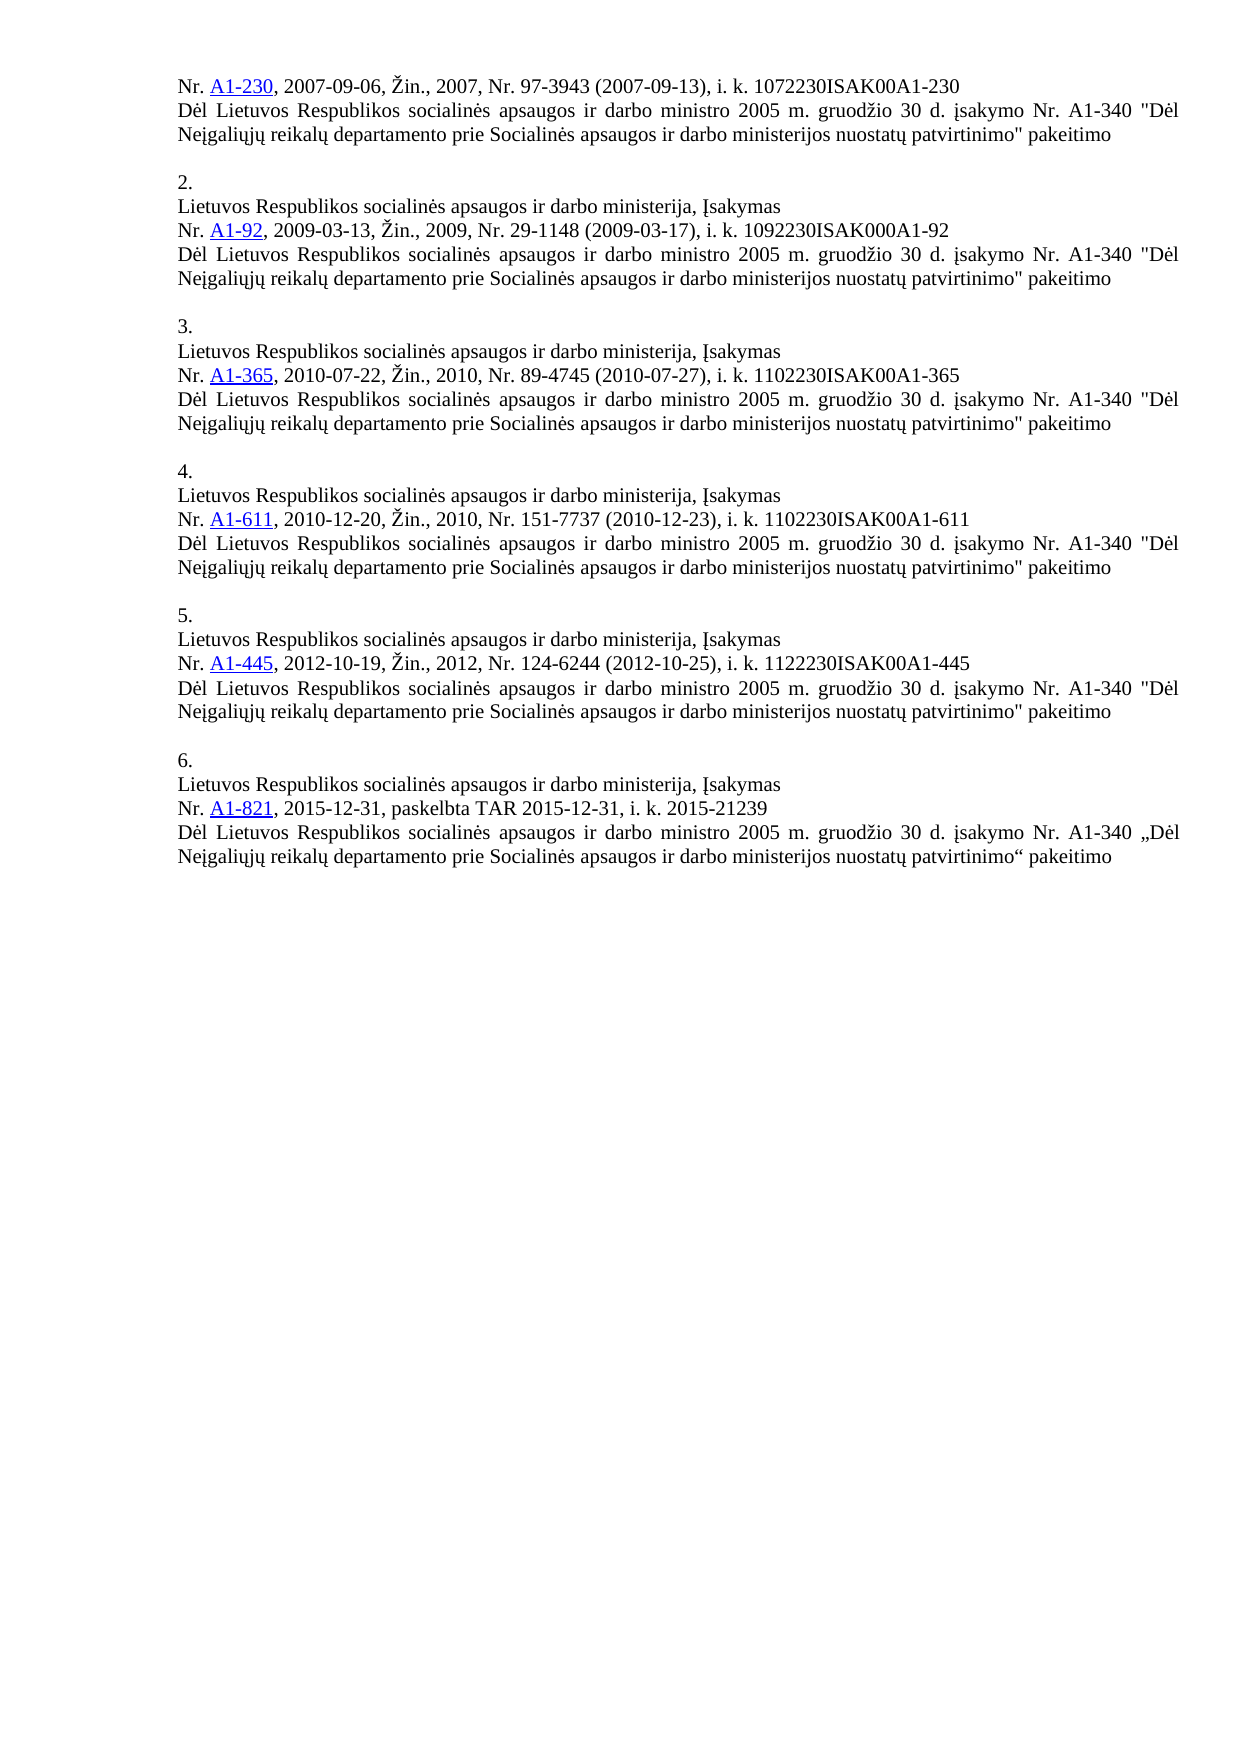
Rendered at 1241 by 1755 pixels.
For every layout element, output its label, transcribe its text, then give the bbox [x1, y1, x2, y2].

text 2. [177, 170, 1181, 194]
text Nr. A1-611, 2010-12-20, Žin., 2010, Nr. 151-7737 (2010-12-23), i. k. 1102230ISAK00A1-611 [177, 507, 1181, 531]
text Dėl Lietuvos Respublikos socialinės apsaugos ir darbo ministro 2005 m. gruodžio 30 d. įsakymo Nr. A1-340 "Dėl Neįgaliųjų reikalų departamento prie Socialinės apsaugos ir darbo ministerijos nuostatų patvirtinimo" pakeitimo [177, 387, 1181, 435]
text Dėl Lietuvos Respublikos socialinės apsaugos ir darbo ministro 2005 m. gruodžio 30 d. įsakymo Nr. A1-340 "Dėl Neįgaliųjų reikalų departamento prie Socialinės apsaugos ir darbo ministerijos nuostatų patvirtinimo" pakeitimo [177, 242, 1181, 290]
text Lietuvos Respublikos socialinės apsaugos ir darbo ministerija, Įsakymas [177, 194, 1181, 218]
text 3. [177, 314, 1181, 338]
text Dėl Lietuvos Respublikos socialinės apsaugos ir darbo ministro 2005 m. gruodžio 30 d. įsakymo Nr. A1-340 „Dėl Neįgaliųjų reikalų departamento prie Socialinės apsaugos ir darbo ministerijos nuostatų patvirtinimo“ pakeitimo [177, 820, 1181, 868]
text Lietuvos Respublikos socialinės apsaugos ir darbo ministerija, Įsakymas [177, 483, 1181, 507]
text Lietuvos Respublikos socialinės apsaugos ir darbo ministerija, Įsakymas [177, 772, 1181, 796]
text Nr. A1-445, 2012-10-19, Žin., 2012, Nr. 124-6244 (2012-10-25), i. k. 1122230ISAK00A1-445 [177, 651, 1181, 675]
text Lietuvos Respublikos socialinės apsaugos ir darbo ministerija, Įsakymas [177, 338, 1181, 363]
text 6. [177, 748, 1181, 772]
text Dėl Lietuvos Respublikos socialinės apsaugos ir darbo ministro 2005 m. gruodžio 30 d. įsakymo Nr. A1-340 "Dėl Neįgaliųjų reikalų departamento prie Socialinės apsaugos ir darbo ministerijos nuostatų patvirtinimo" pakeitimo [177, 675, 1181, 723]
text 5. [177, 603, 1181, 627]
text 4. [177, 459, 1181, 483]
text Nr. A1-821, 2015-12-31, paskelbta TAR 2015-12-31, i. k. 2015-21239 [177, 796, 1181, 820]
text Dėl Lietuvos Respublikos socialinės apsaugos ir darbo ministro 2005 m. gruodžio 30 d. įsakymo Nr. A1-340 "Dėl Neįgaliųjų reikalų departamento prie Socialinės apsaugos ir darbo ministerijos nuostatų patvirtinimo" pakeitimo [177, 98, 1181, 146]
text Dėl Lietuvos Respublikos socialinės apsaugos ir darbo ministro 2005 m. gruodžio 30 d. įsakymo Nr. A1-340 "Dėl Neįgaliųjų reikalų departamento prie Socialinės apsaugos ir darbo ministerijos nuostatų patvirtinimo" pakeitimo [177, 531, 1181, 579]
text Lietuvos Respublikos socialinės apsaugos ir darbo ministerija, Įsakymas [177, 627, 1181, 651]
text Nr. A1-365, 2010-07-22, Žin., 2010, Nr. 89-4745 (2010-07-27), i. k. 1102230ISAK00A1-365 [177, 363, 1181, 387]
text Nr. A1-92, 2009-03-13, Žin., 2009, Nr. 29-1148 (2009-03-17), i. k. 1092230ISAK000A1-92 [177, 218, 1181, 242]
text Nr. A1-230, 2007-09-06, Žin., 2007, Nr. 97-3943 (2007-09-13), i. k. 1072230ISAK00A1-230 [177, 74, 1181, 98]
